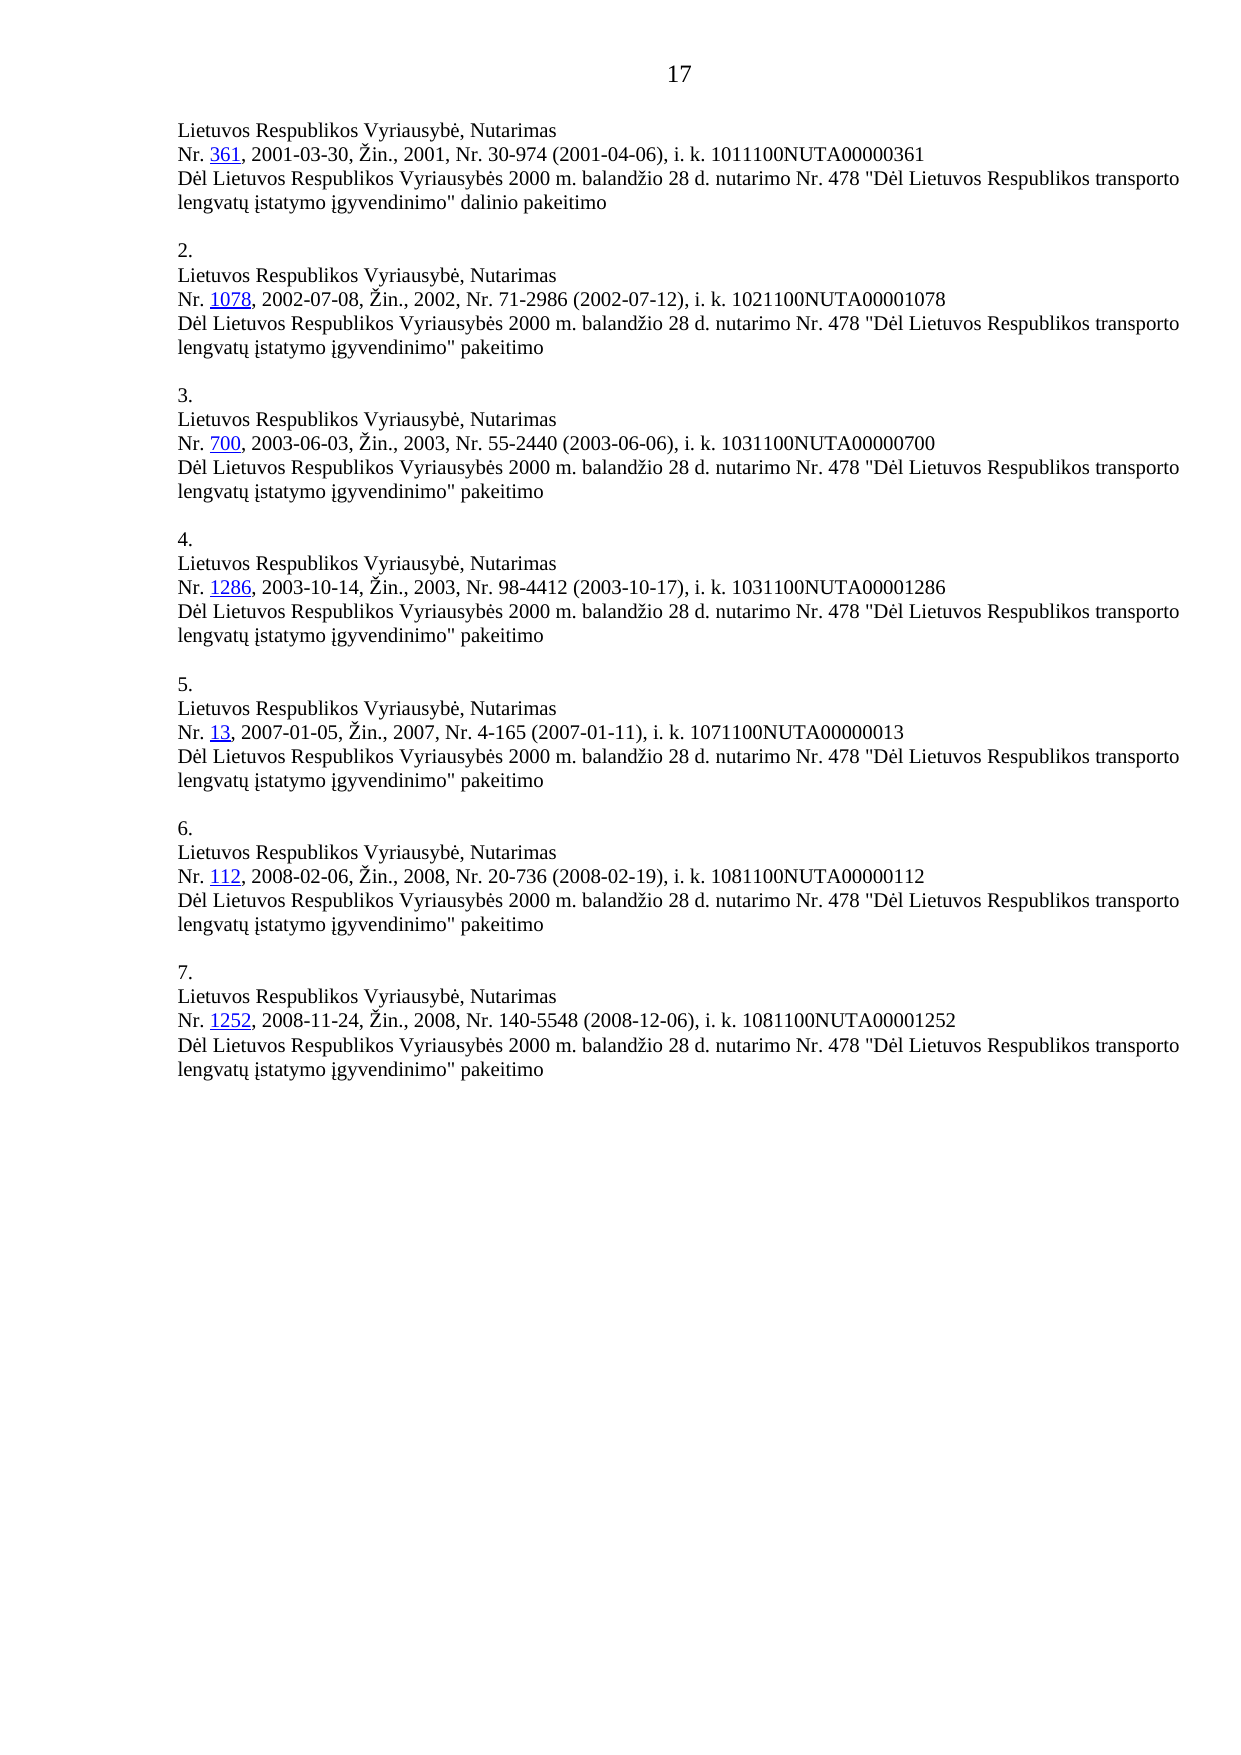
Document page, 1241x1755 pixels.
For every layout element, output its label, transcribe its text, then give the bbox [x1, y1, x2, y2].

text Lietuvos Respublikos Vyriausybė, Nutarimas [177, 840, 1181, 864]
text Nr. 112, 2008-02-06, Žin., 2008, Nr. 20-736 (2008-02-19), i. k. 1081100NUTA00000112 [177, 864, 1181, 888]
text Nr. 361, 2001-03-30, Žin., 2001, Nr. 30-974 (2001-04-06), i. k. 1011100NUTA00000361 [177, 142, 1181, 166]
text 5. [177, 672, 1181, 696]
text Lietuvos Respublikos Vyriausybė, Nutarimas [177, 118, 1181, 142]
text Lietuvos Respublikos Vyriausybė, Nutarimas [177, 551, 1181, 575]
text Dėl Lietuvos Respublikos Vyriausybės 2000 m. balandžio 28 d. nutarimo Nr. 478 "Dėl Lietuvos Respublikos transporto lengvatų įstatymo įgyvendinimo" pakeitimo [177, 744, 1181, 792]
text 2. [177, 238, 1181, 262]
text Nr. 13, 2007-01-05, Žin., 2007, Nr. 4-165 (2007-01-11), i. k. 1071100NUTA00000013 [177, 720, 1181, 744]
text Dėl Lietuvos Respublikos Vyriausybės 2000 m. balandžio 28 d. nutarimo Nr. 478 "Dėl Lietuvos Respublikos transporto lengvatų įstatymo įgyvendinimo" pakeitimo [177, 455, 1181, 503]
text Nr. 1286, 2003-10-14, Žin., 2003, Nr. 98-4412 (2003-10-17), i. k. 1031100NUTA00001286 [177, 575, 1181, 599]
text Nr. 1078, 2002-07-08, Žin., 2002, Nr. 71-2986 (2002-07-12), i. k. 1021100NUTA00001078 [177, 287, 1181, 311]
text Nr. 1252, 2008-11-24, Žin., 2008, Nr. 140-5548 (2008-12-06), i. k. 1081100NUTA00001252 [177, 1008, 1181, 1032]
text Dėl Lietuvos Respublikos Vyriausybės 2000 m. balandžio 28 d. nutarimo Nr. 478 "Dėl Lietuvos Respublikos transporto lengvatų įstatymo įgyvendinimo" pakeitimo [177, 888, 1181, 936]
text Dėl Lietuvos Respublikos Vyriausybės 2000 m. balandžio 28 d. nutarimo Nr. 478 "Dėl Lietuvos Respublikos transporto lengvatų įstatymo įgyvendinimo" pakeitimo [177, 599, 1181, 647]
text Dėl Lietuvos Respublikos Vyriausybės 2000 m. balandžio 28 d. nutarimo Nr. 478 "Dėl Lietuvos Respublikos transporto lengvatų įstatymo įgyvendinimo" pakeitimo [177, 311, 1181, 359]
text Dėl Lietuvos Respublikos Vyriausybės 2000 m. balandžio 28 d. nutarimo Nr. 478 "Dėl Lietuvos Respublikos transporto lengvatų įstatymo įgyvendinimo" pakeitimo [177, 1032, 1181, 1081]
text Lietuvos Respublikos Vyriausybė, Nutarimas [177, 984, 1181, 1008]
text Nr. 700, 2003-06-03, Žin., 2003, Nr. 55-2440 (2003-06-06), i. k. 1031100NUTA00000700 [177, 431, 1181, 455]
text Dėl Lietuvos Respublikos Vyriausybės 2000 m. balandžio 28 d. nutarimo Nr. 478 "Dėl Lietuvos Respublikos transporto lengvatų įstatymo įgyvendinimo" dalinio pakeitimo [177, 166, 1181, 214]
text 4. [177, 527, 1181, 551]
text Lietuvos Respublikos Vyriausybė, Nutarimas [177, 262, 1181, 287]
text Lietuvos Respublikos Vyriausybė, Nutarimas [177, 696, 1181, 720]
text 6. [177, 816, 1181, 840]
text 3. [177, 383, 1181, 407]
text Lietuvos Respublikos Vyriausybė, Nutarimas [177, 407, 1181, 431]
text 7. [177, 960, 1181, 984]
